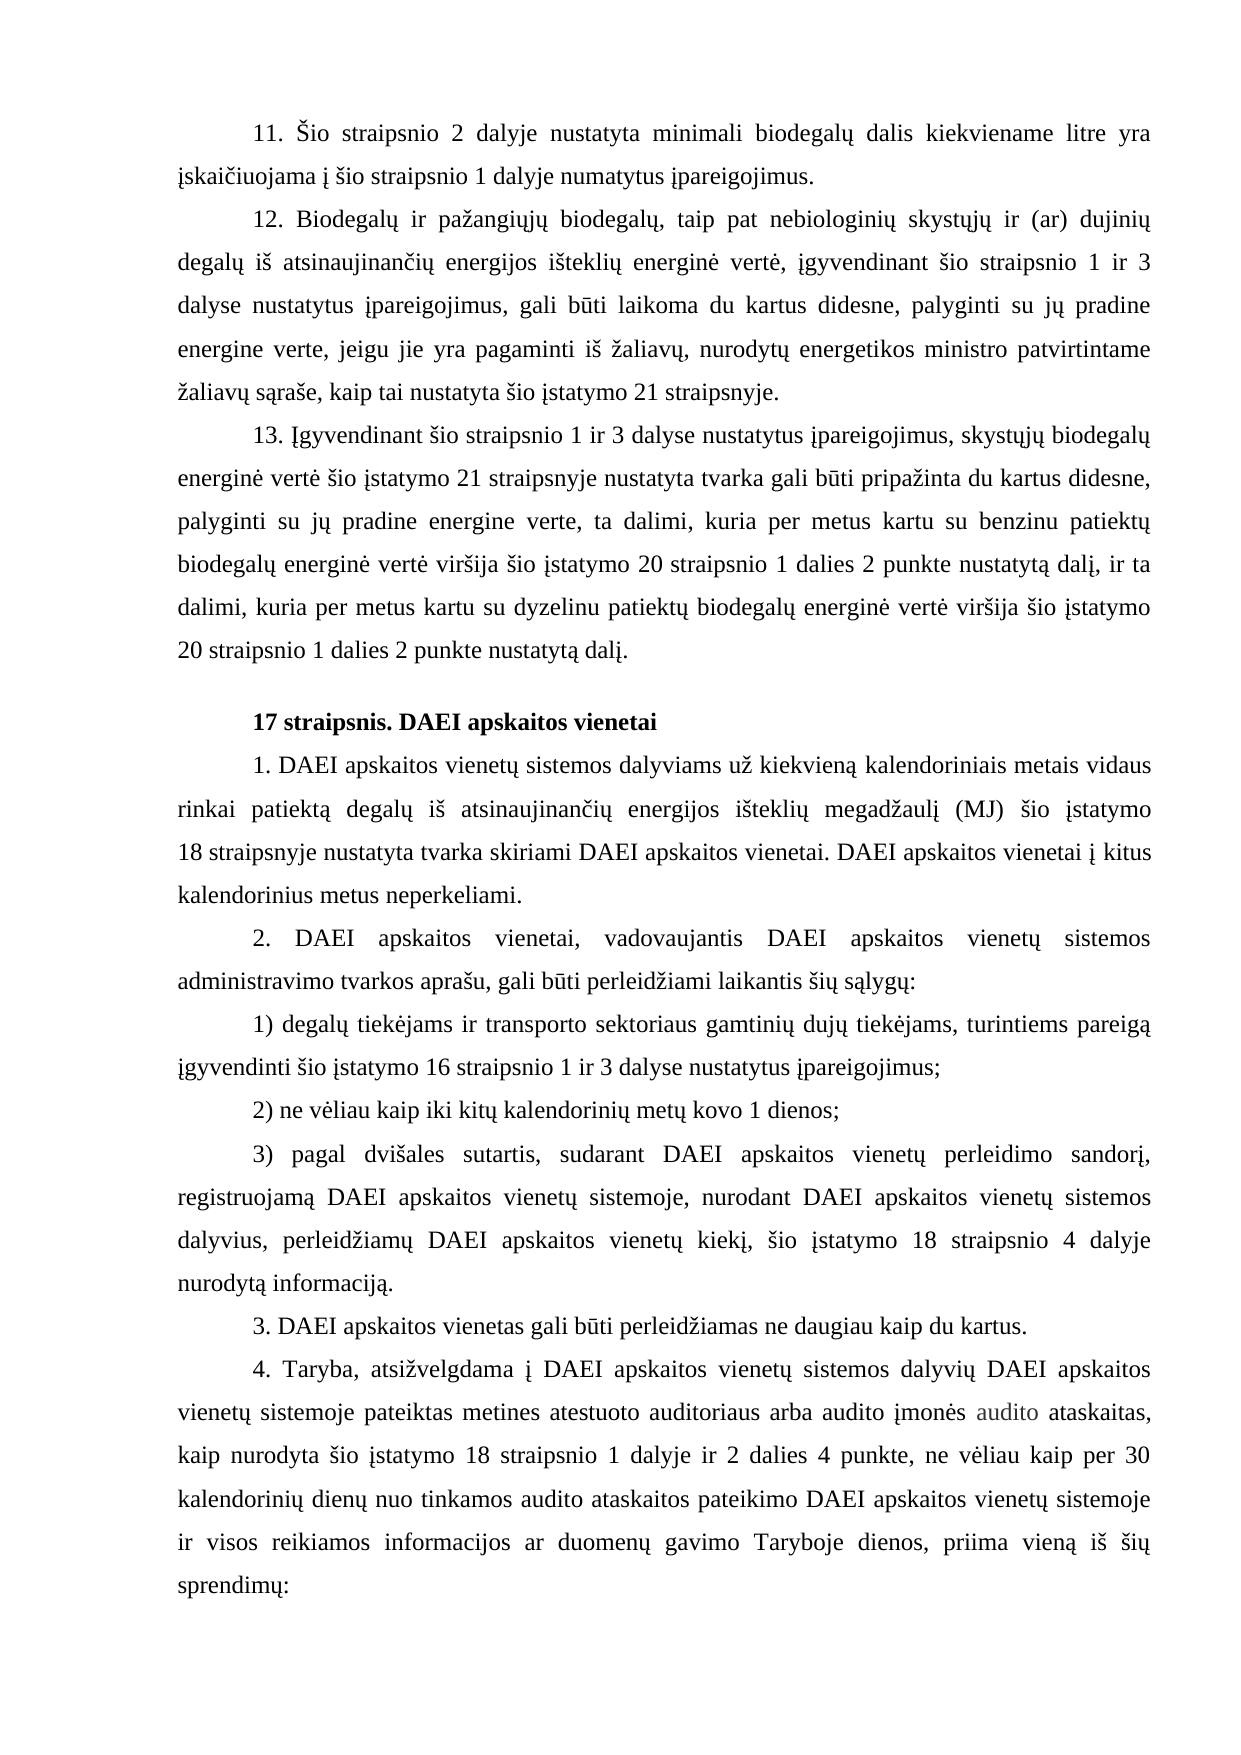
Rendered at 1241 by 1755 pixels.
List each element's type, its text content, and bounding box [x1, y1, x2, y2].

text 11. Šio straipsnio 2 dalyje nustatyta minimali biodegalų dalis kiekviename litre yra įskaičiuojama į šio straipsnio 1 dalyje numatytus įpareigojimus. [177, 118, 1152, 190]
text 1. DAEI apskaitos vienetų sistemos dalyviams už kiekvieną kalendoriniais metais vidaus rinkai patiektą degalų iš atsinaujinančių energijos išteklių megadžaulį (MJ) šio įstatymo 18 straipsnyje nustatyta tvarka skiriami DAEI apskaitos vienetai. DAEI apskaitos vienetai į kitus kalendorinius metus neperkeliami. [177, 751, 1152, 909]
text 13. Įgyvendinant šio straipsnio 1 ir 3 dalyse nustatytus įpareigojimus, skystųjų biodegalų energinė vertė šio įstatymo 21 straipsnyje nustatyta tvarka gali būti pripažinta du kartus didesne, palyginti su jų pradine energine verte, ta dalimi, kuria per metus kartu su benzinu patiektų biodegalų energinė vertė viršija šio įstatymo 20 straipsnio 1 dalies 2 punkte nustatytą dalį, ir ta dalimi, kuria per metus kartu su dyzelinu patiektų biodegalų energinė vertė viršija šio įstatymo 20 straipsnio 1 dalies 2 punkte nustatytą dalį. [177, 420, 1152, 664]
text 2) ne vėliau kaip iki kitų kalendorinių metų kovo 1 dienos; [177, 1096, 1152, 1124]
text 17 straipsnis. DAEI apskaitos vienetai [177, 707, 1152, 736]
text 1) degalų tiekėjams ir transporto sektoriaus gamtinių dujų tiekėjams, turintiems pareigą įgyvendinti šio įstatymo 16 straipsnio 1 ir 3 dalyse nustatytus įpareigojimus; [177, 1009, 1152, 1081]
text 2. DAEI apskaitos vienetai, vadovaujantis DAEI apskaitos vienetų sistemos administravimo tvarkos aprašu, gali būti perleidžiami laikantis šių sąlygų: [177, 923, 1152, 995]
text 3. DAEI apskaitos vienetas gali būti perleidžiamas ne daugiau kaip du kartus. [177, 1311, 1152, 1340]
text 3) pagal dvišales sutartis, sudarant DAEI apskaitos vienetų perleidimo sandorį, registruojamą DAEI apskaitos vienetų sistemoje, nurodant DAEI apskaitos vienetų sistemos dalyvius, perleidžiamų DAEI apskaitos vienetų kiekį, šio įstatymo 18 straipsnio 4 dalyje nurodytą informaciją. [177, 1139, 1152, 1297]
text 12. Biodegalų ir pažangiųjų biodegalų, taip pat nebiologinių skystųjų ir (ar) dujinių degalų iš atsinaujinančių energijos išteklių energinė vertė, įgyvendinant šio straipsnio 1 ir 3 dalyse nustatytus įpareigojimus, gali būti laikoma du kartus didesne, palyginti su jų pradine energine verte, jeigu jie yra pagaminti iš žaliavų, nurodytų energetikos ministro patvirtintame žaliavų sąraše, kaip tai nustatyta šio įstatymo 21 straipsnyje. [177, 204, 1152, 406]
text 4. Taryba, atsižvelgdama į DAEI apskaitos vienetų sistemos dalyvių DAEI apskaitos vienetų sistemoje pateiktas metines atestuoto auditoriaus arba audito įmonės audito ataskaitas, kaip nurodyta šio įstatymo 18 straipsnio 1 dalyje ir 2 dalies 4 punkte, ne vėliau kaip per 30 kalendorinių dienų nuo tinkamos audito ataskaitos pateikimo DAEI apskaitos vienetų sistemoje ir visos reikiamos informacijos ar duomenų gavimo Taryboje dienos, priima vieną iš šių sprendimų: [177, 1354, 1152, 1599]
